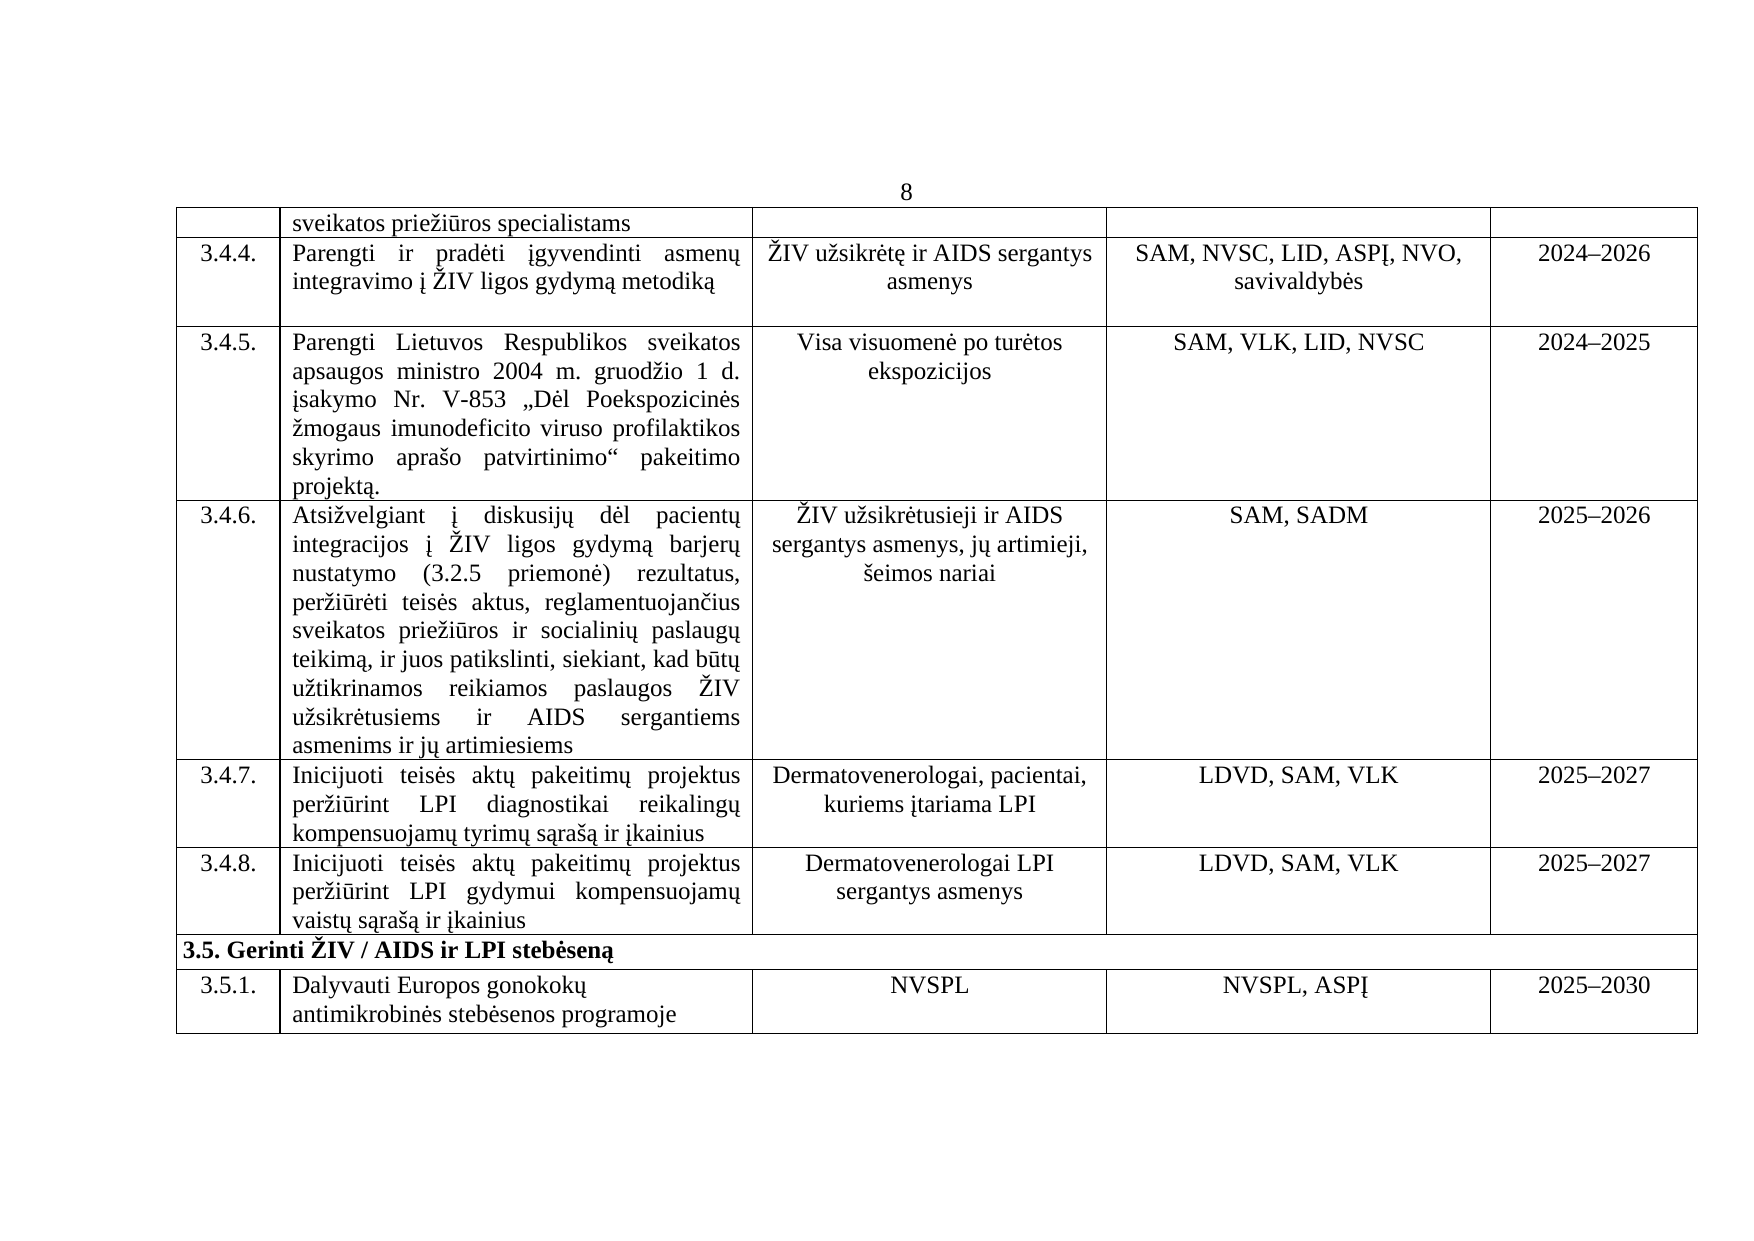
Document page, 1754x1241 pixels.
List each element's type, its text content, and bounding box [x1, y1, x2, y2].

table_cell 2025–2027 [1491, 760, 1697, 847]
table_cell Dalyvauti Europos gonokokų antimikrobinės stebėsenos programoje [281, 970, 752, 1032]
table_cell ŽIV užsikrėtusieji ir AIDS sergantys asmenys, jų artimieji, šeimos nariai [753, 501, 1106, 759]
table_cell Dermatovenerologai LPI sergantys asmenys [753, 848, 1106, 934]
table_cell 3.5. Gerinti ŽIV / AIDS ir LPI stebėseną [177, 935, 1697, 969]
table_cell 2025–2026 [1491, 501, 1697, 759]
table_cell SAM, SADM [1107, 501, 1490, 759]
table_cell [1107, 208, 1490, 237]
table_cell Parengti ir pradėti įgyvendinti asmenų integravimo į ŽIV ligos gydymą metodiką [281, 238, 752, 326]
table_cell 3.4.8. [177, 848, 279, 934]
table_cell SAM, VLK, LID, NVSC [1107, 327, 1490, 499]
table_cell SAM, NVSC, LID, ASPĮ, NVO, savivaldybės [1107, 238, 1490, 326]
table_cell LDVD, SAM, VLK [1107, 760, 1490, 847]
table_cell ŽIV užsikrėtę ir AIDS sergantys asmenys [753, 238, 1106, 326]
table_cell 3.4.7. [177, 760, 279, 847]
table_cell 2025–2027 [1491, 848, 1697, 934]
table_cell 3.4.5. [177, 327, 279, 499]
table_cell Dermatovenerologai, pacientai, kuriems įtariama LPI [753, 760, 1106, 847]
table_cell Atsižvelgiant į diskusijų dėl pacientų integracijos į ŽIV ligos gydymą barjerų nustatymo (3.2.5 priemonė) rezultatus, peržiūrėti teisės aktus, reglamentuojančius sveikatos priežiūros ir socialinių paslaugų teikimą, ir juos patikslinti, siekiant, kad būtų užtikrinamos reikiamos paslaugos ŽIV užsikrėtusiems ir AIDS sergantiems asmenims ir jų artimiesiems [281, 501, 752, 759]
table_cell LDVD, SAM, VLK [1107, 848, 1490, 934]
table_cell [177, 208, 279, 237]
table_cell sveikatos priežiūros specialistams [281, 208, 752, 237]
table_cell Inicijuoti teisės aktų pakeitimų projektus peržiūrint LPI diagnostikai reikalingų kompensuojamų tyrimų sąrašą ir įkainius [281, 760, 752, 847]
table_cell 2024–2025 [1491, 327, 1697, 499]
table_cell 2025–2030 [1491, 970, 1697, 1032]
table_cell [1491, 208, 1697, 237]
table_cell 2024–2026 [1491, 238, 1697, 326]
table_cell 3.4.4. [177, 238, 279, 326]
table_cell Visa visuomenė po turėtos ekspozicijos [753, 327, 1106, 499]
table_cell Inicijuoti teisės aktų pakeitimų projektus peržiūrint LPI gydymui kompensuojamų vaistų sąrašą ir įkainius [281, 848, 752, 934]
table_cell 3.5.1. [177, 970, 279, 1032]
table_cell NVSPL, ASPĮ [1107, 970, 1490, 1032]
table_cell [753, 208, 1106, 237]
table_cell 3.4.6. [177, 501, 279, 759]
table_cell NVSPL [753, 970, 1106, 1032]
table_cell Parengti Lietuvos Respublikos sveikatos apsaugos ministro 2004 m. gruodžio 1 d. įsakymo Nr. V-853 „Dėl Poekspozicinės žmogaus imunodeficito viruso profilaktikos skyrimo aprašo patvirtinimo“ pakeitimo projektą. [281, 327, 752, 499]
